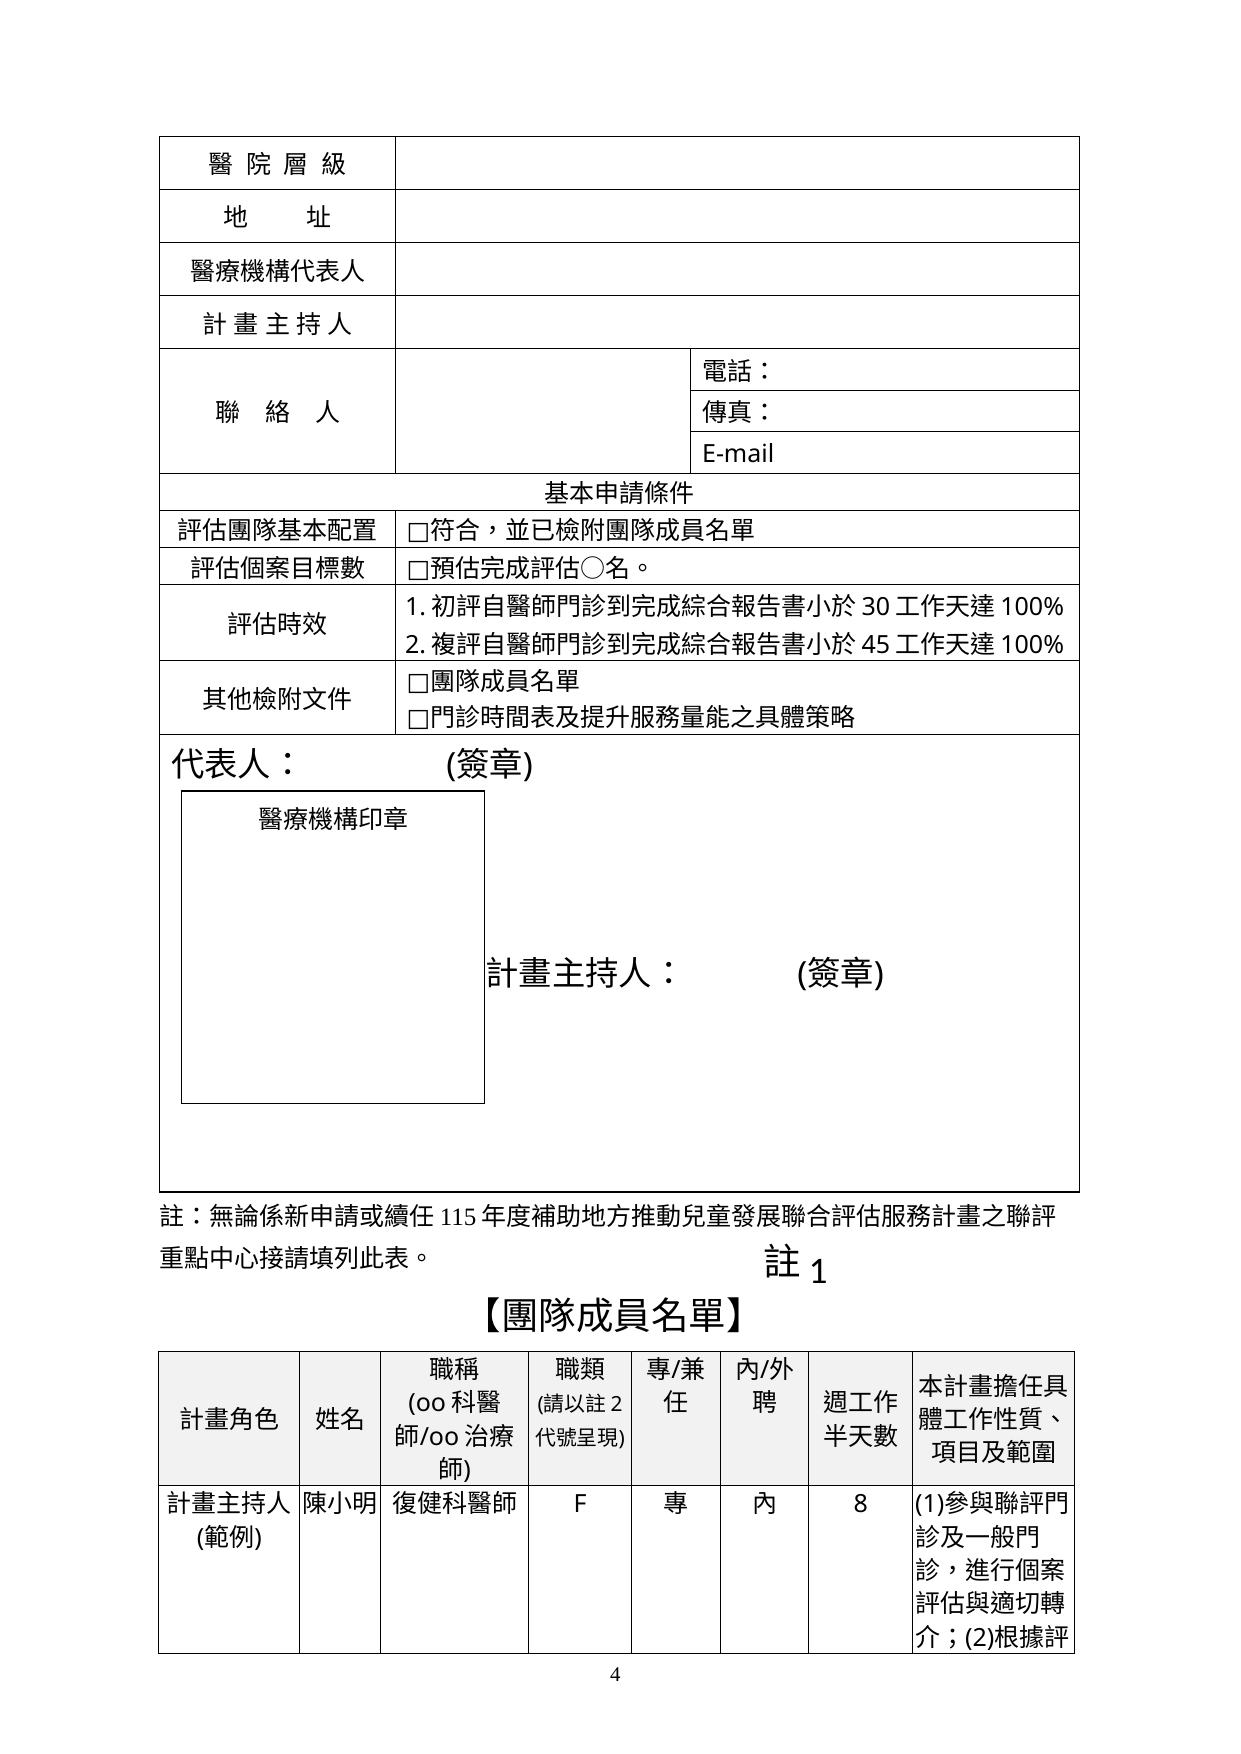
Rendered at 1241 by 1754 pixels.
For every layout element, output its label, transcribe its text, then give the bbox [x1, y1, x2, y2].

table_cell 8 [809, 1486, 912, 1653]
table_cell [396, 190, 1079, 242]
table_cell 評估時效 [160, 585, 395, 660]
table_cell (1)參與聯評門診及一般門診，進行個案評估與適切轉介；(2)根據評 [913, 1486, 1074, 1653]
table_cell 計畫主持人 [160, 296, 395, 348]
text 註：無論係新申請或續任115年度補助地方推動兒童發展聯合評估服務計畫之聯評重點中心接請填列此表。 [159, 1192, 1081, 1276]
table_cell E-mail [691, 432, 1079, 472]
table_cell □預估完成評估○名。 [396, 548, 1079, 584]
table_header 週工作半天數 [809, 1352, 912, 1485]
table_header 本計畫擔任具體工作性質、項目及範圍 [913, 1352, 1074, 1485]
table_header 職類 (請以註2代號呈現) [529, 1352, 631, 1485]
table_cell 聯絡人 [160, 349, 395, 472]
table_cell 電話： [691, 349, 1079, 390]
table_cell 代表人： (簽章) 計畫主持人： (簽章) [160, 735, 1079, 1191]
table_cell 其他檢附文件 [160, 661, 395, 734]
table_cell [396, 349, 690, 472]
table_cell 計畫主持人 (範例) [159, 1486, 299, 1653]
table_cell [396, 296, 1079, 348]
table_cell 醫療機構代表人 [160, 243, 395, 295]
table_cell □團隊成員名單 □門診時間表及提升服務量能之具體策略 [396, 661, 1079, 734]
table_cell 初評自醫師門診到完成綜合報告書小於30工作天達100% 複評自醫師門診到完成綜合報告書小於45工作天達100% [396, 585, 1079, 660]
text 【團隊成員名單】註1 [210, 1286, 1081, 1340]
table_header 專/兼任 [632, 1352, 720, 1485]
table_cell [396, 137, 1079, 189]
table_cell 陳小明 [300, 1486, 380, 1653]
table_cell 基本申請條件 [160, 474, 1079, 510]
table_header 內/外聘 [721, 1352, 808, 1485]
table_header 姓名 [300, 1352, 380, 1485]
table_cell 地址 [160, 190, 395, 242]
table_cell 復健科醫師 [381, 1486, 528, 1653]
table_cell 傳真： [691, 391, 1079, 431]
table_cell [396, 243, 1079, 295]
table_cell 專 [632, 1486, 720, 1653]
table_cell F [529, 1486, 631, 1653]
table_cell 內 [721, 1486, 808, 1653]
table_cell 評估個案目標數 [160, 548, 395, 584]
table_header 計畫角色 [159, 1352, 299, 1485]
table_header 職稱 (oo科醫師/oo治療師) [381, 1352, 528, 1485]
table_cell □符合，並已檢附團隊成員名單 [396, 511, 1079, 547]
table_cell 醫院層級 [160, 137, 395, 189]
table_cell 評估團隊基本配置 [160, 511, 395, 547]
